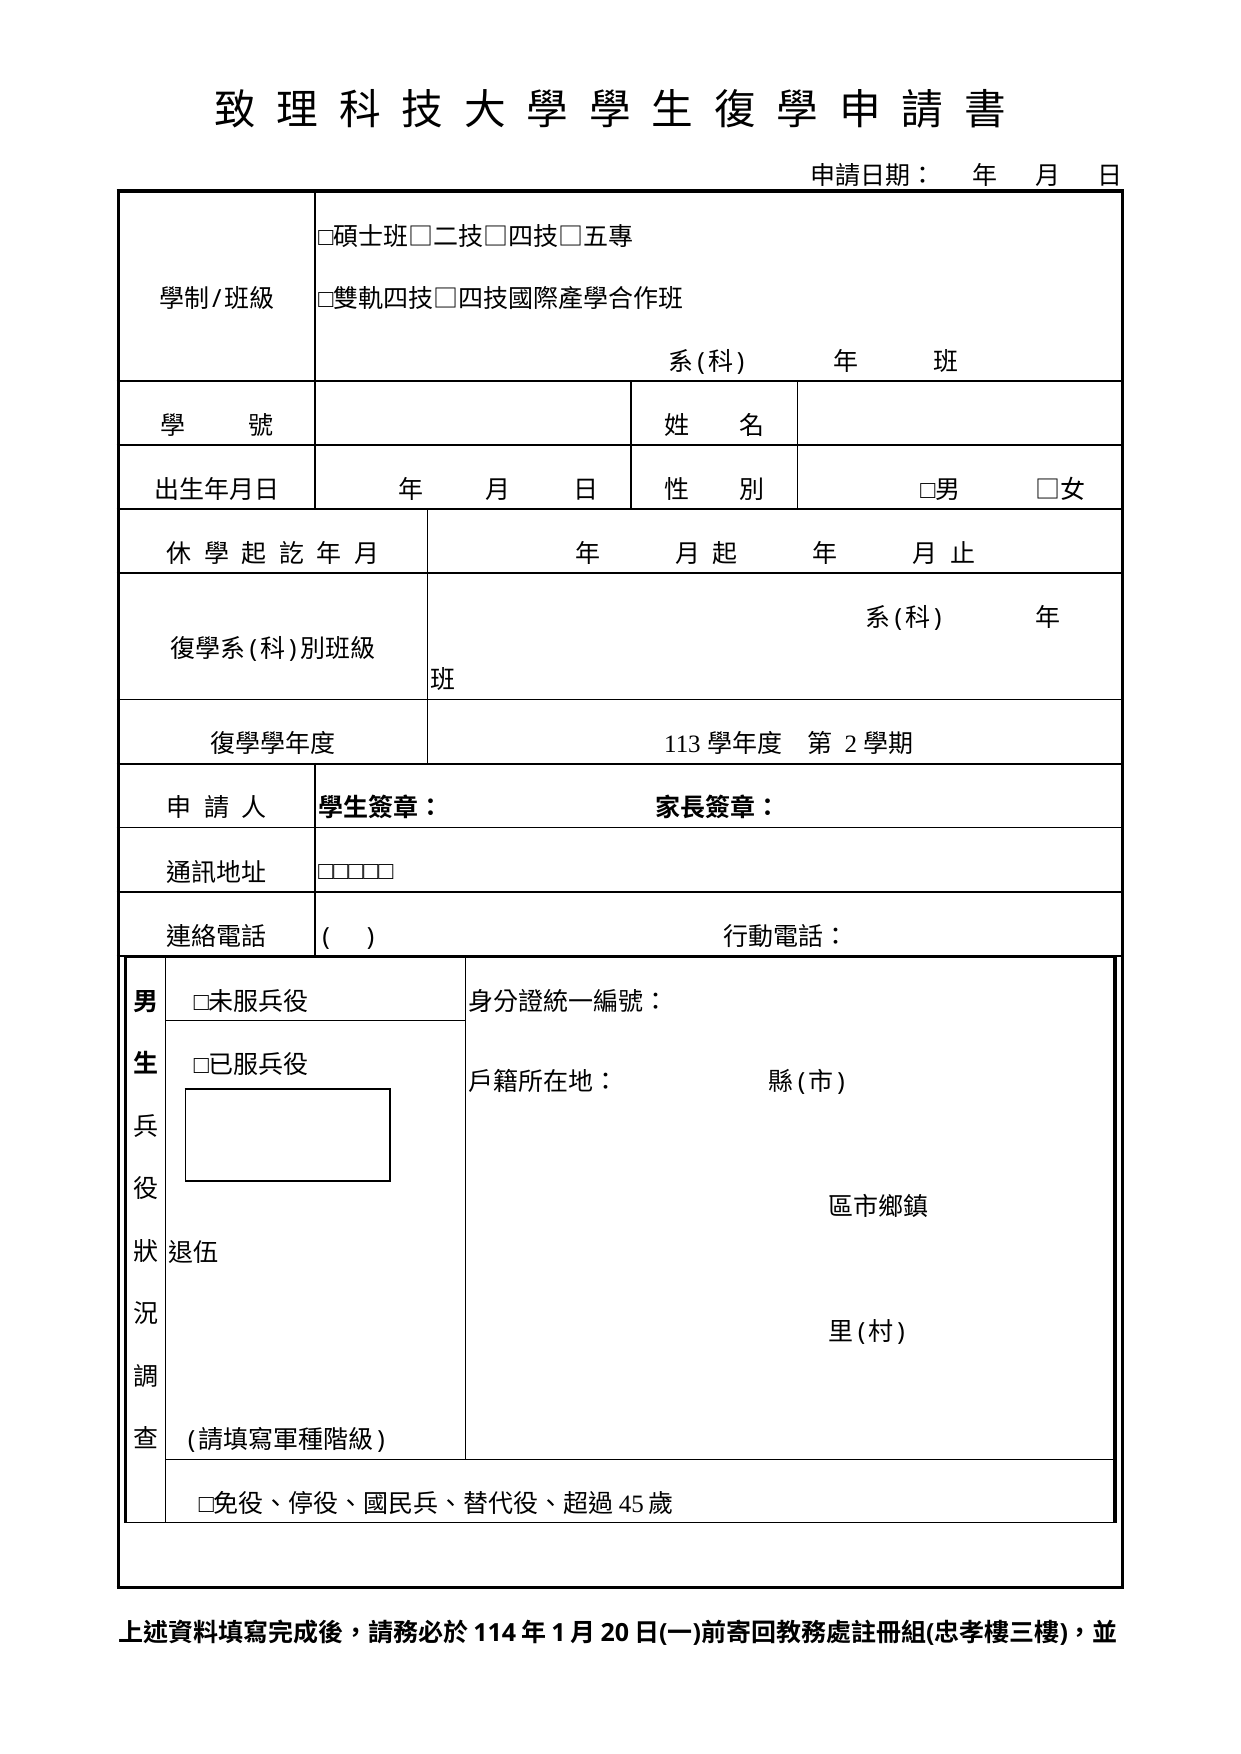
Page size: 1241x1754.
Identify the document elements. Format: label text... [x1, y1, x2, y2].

table_cell 連絡電話 [120, 893, 314, 955]
table_cell 出生年月日 [120, 446, 314, 508]
table_header 男生 兵 役 狀 況 調 查 [127, 958, 165, 1522]
table_cell 年 月 日 [316, 446, 630, 508]
table_cell 通訊地址 [120, 828, 314, 891]
table_header □碩士班□二技□四技□五專 □雙軌四技□四技國際產學合作班 系(科) 年 班 [316, 193, 1121, 380]
table_header 學制/班級 [120, 193, 314, 380]
table_cell 復學學年度 [120, 700, 427, 763]
table_cell 年 月 起 年 月 止 [428, 510, 1121, 572]
table_cell [120, 957, 1121, 1586]
table_cell 復學系(科)別班級 [120, 574, 427, 699]
table_header □未服兵役 [166, 958, 465, 1020]
table_cell ( ) 行動電話： [316, 893, 1121, 955]
table_cell [316, 382, 630, 444]
table_cell 學 號 [120, 382, 314, 444]
table_header 身分證統一編號： 戶籍所在地： 縣(市) 區市鄉鎮 里(村) [466, 958, 1113, 1459]
table_cell 系(科) 年 班 [428, 574, 1121, 699]
text 申請日期： 年 月 日 [118, 127, 1122, 189]
table_cell 姓 名 [632, 382, 797, 444]
text 上述資料填寫完成後，請務必於114年1月20日(一)前寄回教務處註冊組(忠孝樓三樓)，並 [118, 1589, 1122, 1651]
table_cell 申 請 人 [120, 765, 314, 827]
table_cell 休 學 起 訖 年 月 [120, 510, 427, 572]
table_cell □已服兵役 退伍 (請填寫軍種階級) [166, 1021, 465, 1459]
table_cell □□□□□ [316, 828, 1121, 891]
table_cell [798, 382, 1121, 444]
table_cell 性 別 [632, 446, 797, 508]
table_cell 113 學年度 第 2 學期 [428, 700, 1121, 763]
table_cell 學生簽章： 家長簽章： [316, 765, 1121, 827]
table_cell □免役、停役、國民兵、替代役、超過45歲 [166, 1460, 1113, 1522]
text 致 理 科 技 大 學 學 生 復 學 申 請 書 [118, 64, 1122, 127]
table_cell □男 □女 [798, 446, 1121, 508]
